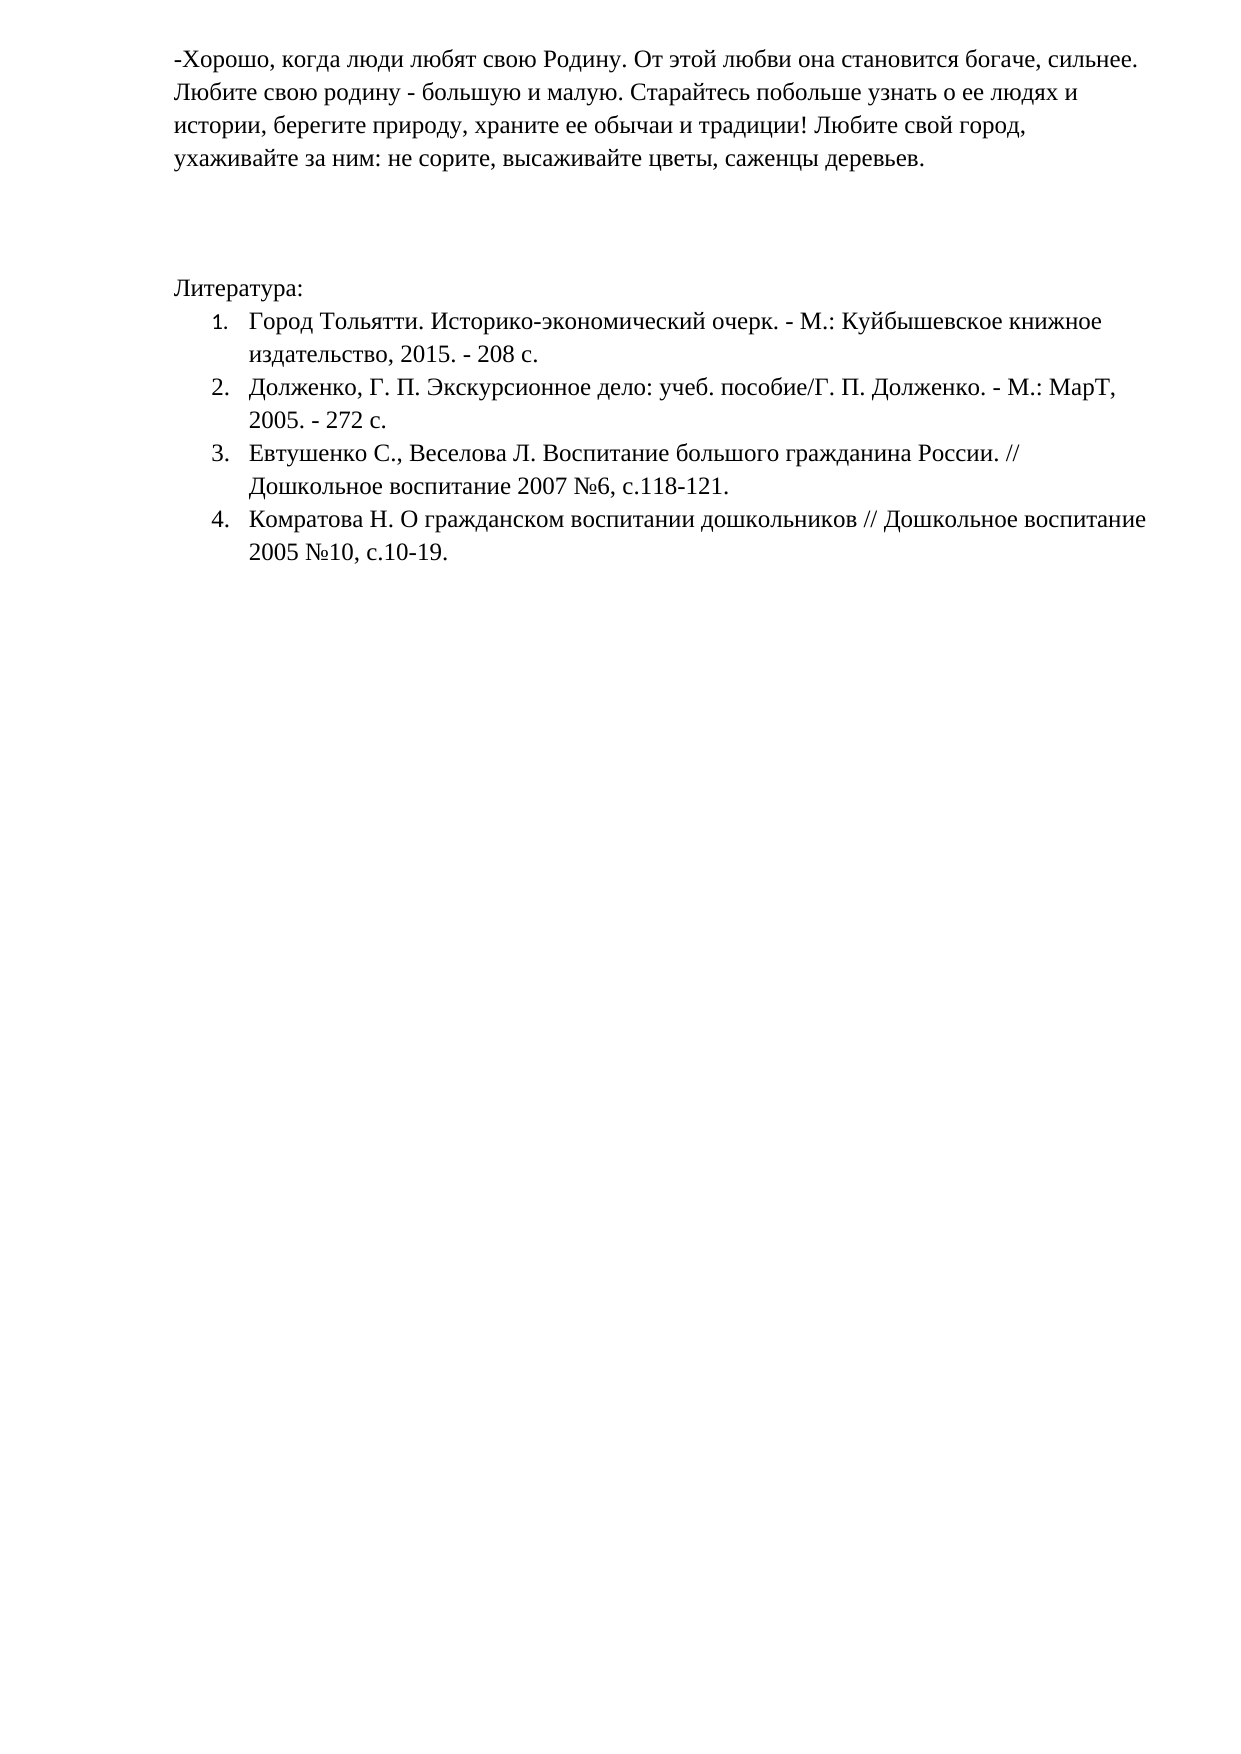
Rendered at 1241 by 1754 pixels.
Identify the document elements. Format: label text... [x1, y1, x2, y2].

list Евтушенко С., Веселова Л. Воспитание большого гражданина России. // Дошкольное воспитание 2007 №6, с.118-121. [211, 438, 1152, 500]
text Литература: [173, 273, 1152, 302]
text -Хорошо, когда люди любят свою Родину. От этой любви она становится богаче, сильнее. Любите свою родину - большую и малую. Старайтесь побольше узнать о ее людях и истории, берегите природу, храните ее обычаи и традиции! Любите свой город, ухаживайте за ним: не сорите, высаживайте цветы, саженцы деревьев. [173, 44, 1152, 172]
list Долженко, Г. П. Экскурсионное дело: учеб. пособие/Г. П. Долженко. - М.: МарТ, 2005. - 272 с. [211, 372, 1152, 434]
list Город Тольятти. Историко-экономический очерк. - М.: Куйбышевское книжное издательство, 2015. - 208 c. [211, 306, 1152, 368]
list Комратова Н. О гражданском воспитании дошкольников // Дошкольное воспитание 2005 №10, с.10-19. [211, 504, 1152, 566]
